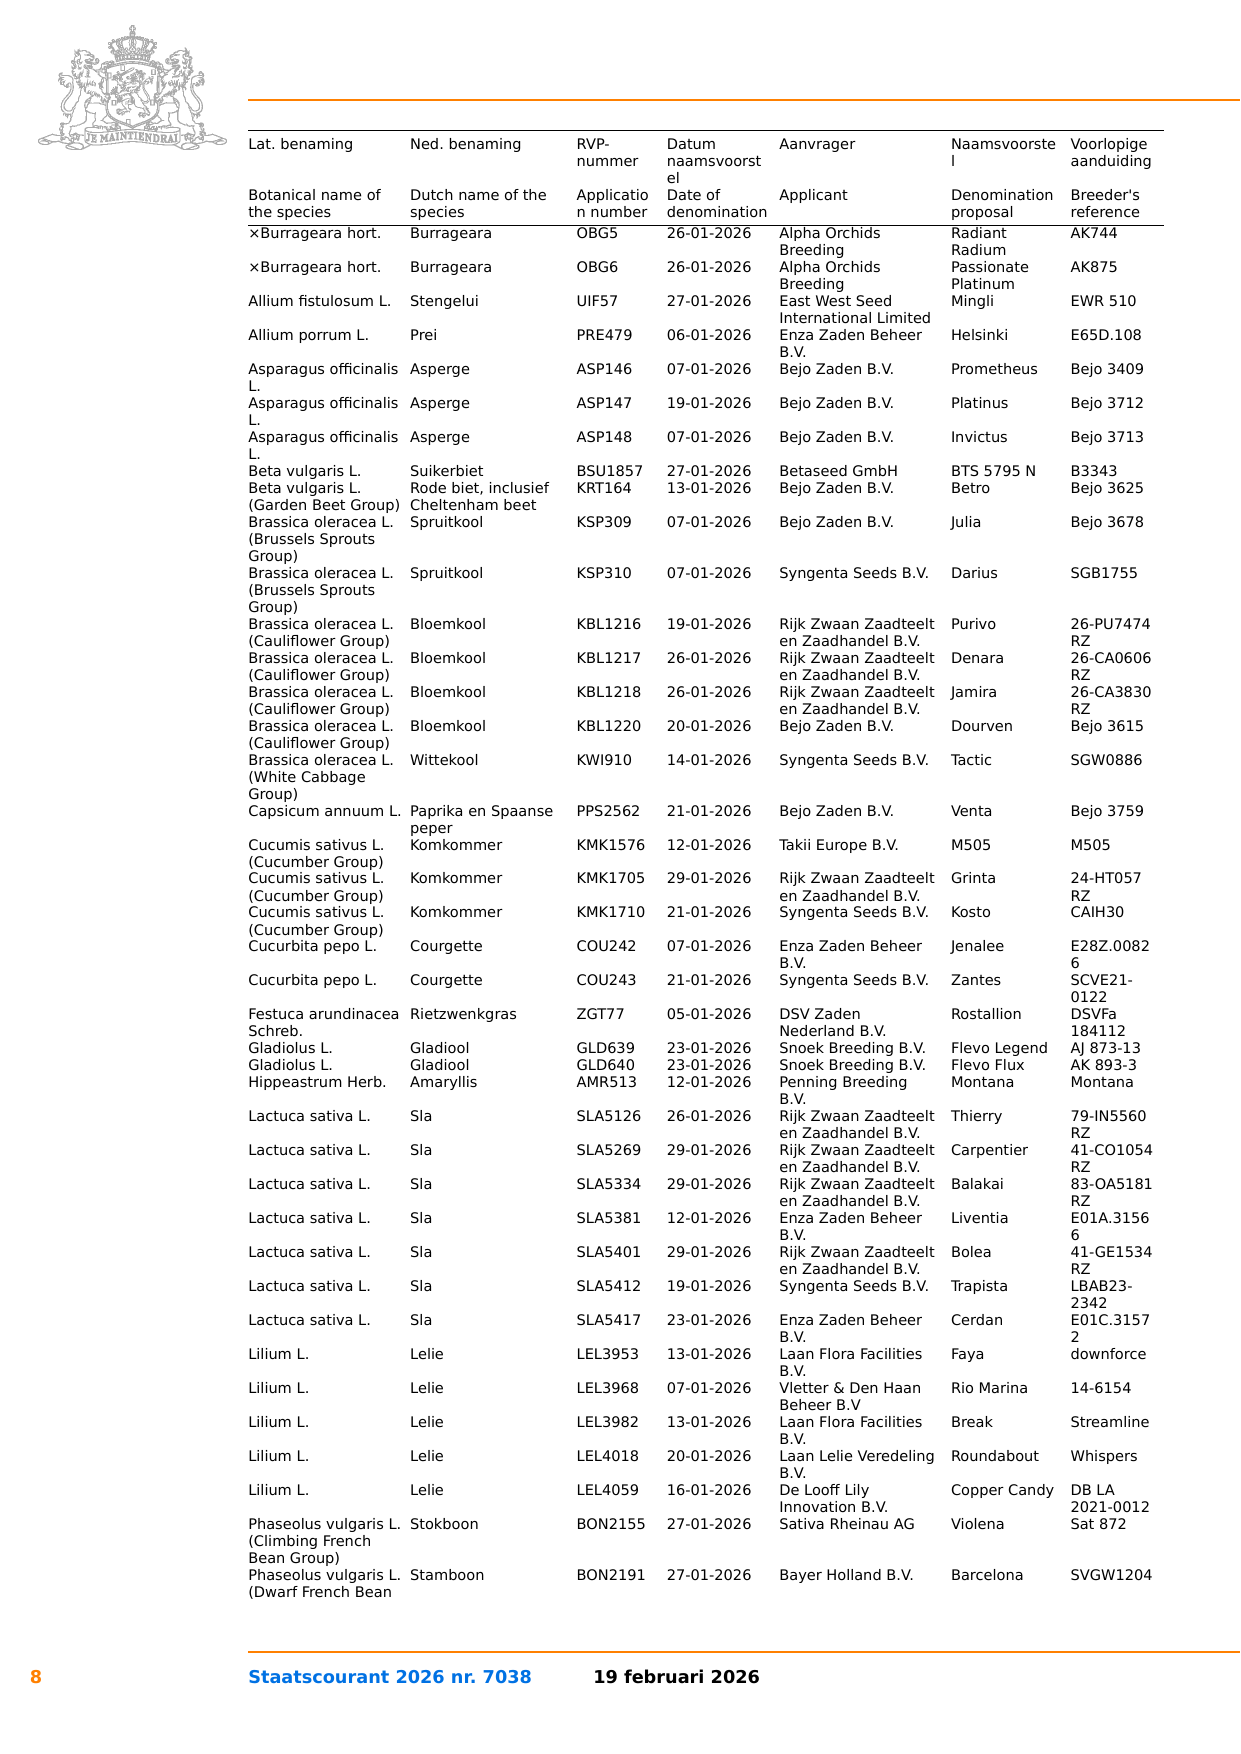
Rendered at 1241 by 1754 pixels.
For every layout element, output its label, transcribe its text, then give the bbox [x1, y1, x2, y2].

table_cell 14-01-2026 [661, 752, 773, 802]
table_cell Stengelui [404, 293, 570, 327]
table_cell Lelie [404, 1482, 570, 1516]
table_cell Grinta [945, 870, 1064, 904]
table_cell 26-01-2026 [661, 226, 773, 259]
table_header Datum naamsvoorstel [661, 131, 773, 187]
table_cell 06-01-2026 [661, 327, 773, 361]
table_cell BTS 5795 N [945, 463, 1064, 480]
table_cell Cucumis sativus L. (Cucumber Group) [248, 836, 404, 870]
table_cell Cucumis sativus L. (Cucumber Group) [248, 870, 404, 904]
table_cell ZGT77 [570, 1006, 661, 1040]
table_cell Rijk Zwaan Zaadteelt en Zaadhandel B.V. [773, 684, 945, 718]
table_cell Faya [945, 1346, 1064, 1380]
table_cell Break [945, 1414, 1064, 1448]
table_cell Balakai [945, 1176, 1064, 1210]
table_cell Sla [404, 1278, 570, 1312]
table_cell Brassica oleracea L. (Cauliflower Group) [248, 684, 404, 718]
table_cell Bejo Zaden B.V. [773, 429, 945, 463]
table_cell Sativa Rheinau AG [773, 1516, 945, 1567]
table_cell Applicant [773, 187, 945, 225]
table_cell Rietzwenkgras [404, 1006, 570, 1040]
table_cell Carpentier [945, 1142, 1064, 1176]
table_cell LBAB23-2342 [1065, 1278, 1163, 1312]
table_cell Copper Candy [945, 1482, 1064, 1516]
table_cell Lactuca sativa L. [248, 1108, 404, 1142]
table_cell Rijk Zwaan Zaadteelt en Zaadhandel B.V. [773, 1176, 945, 1210]
table_cell Cerdan [945, 1312, 1064, 1346]
table_cell 29-01-2026 [661, 1142, 773, 1176]
table_cell Prometheus [945, 361, 1064, 395]
table_cell Liventia [945, 1210, 1064, 1244]
table_cell Flevo Legend [945, 1040, 1064, 1057]
table_cell Bejo Zaden B.V. [773, 718, 945, 752]
table_cell Burrageara [404, 259, 570, 293]
table_cell Jamira [945, 684, 1064, 718]
table_cell Kosto [945, 904, 1064, 938]
table_cell 29-01-2026 [661, 1176, 773, 1210]
table_cell COU243 [570, 972, 661, 1006]
table_cell Sla [404, 1108, 570, 1142]
table_cell 27-01-2026 [661, 293, 773, 327]
table_cell Zantes [945, 972, 1064, 1006]
table_cell Lelie [404, 1380, 570, 1414]
table_cell Penning Breeding B.V. [773, 1074, 945, 1108]
table_cell Bejo Zaden B.V. [773, 514, 945, 565]
table_cell 23-01-2026 [661, 1312, 773, 1346]
table_cell Spruitkool [404, 565, 570, 616]
table_cell Bloemkool [404, 616, 570, 650]
table_cell 13-01-2026 [661, 1346, 773, 1380]
table_cell Brassica oleracea L. (Brussels Sprouts Group) [248, 514, 404, 565]
table_header Naamsvoorstel [945, 131, 1064, 187]
table_cell Bejo 3713 [1065, 429, 1163, 463]
table_cell Laan Flora Facilities B.V. [773, 1414, 945, 1448]
table_cell AJ 873-13 [1065, 1040, 1163, 1057]
table_cell 16-01-2026 [661, 1482, 773, 1516]
table_cell Montana [945, 1074, 1064, 1108]
table_cell KSP310 [570, 565, 661, 616]
table_cell Stokboon [404, 1516, 570, 1567]
table_cell Amaryllis [404, 1074, 570, 1108]
table_cell Denara [945, 650, 1064, 684]
table_cell 20-01-2026 [661, 1448, 773, 1482]
table_cell B3343 [1065, 463, 1163, 480]
table_cell 13-01-2026 [661, 1414, 773, 1448]
table_cell GLD639 [570, 1040, 661, 1057]
table_cell Bejo 3712 [1065, 395, 1163, 429]
table_cell Asperge [404, 395, 570, 429]
table_cell M505 [945, 836, 1064, 870]
table_cell BSU1857 [570, 463, 661, 480]
table_cell Rijk Zwaan Zaadteelt en Zaadhandel B.V. [773, 1142, 945, 1176]
table_cell Rijk Zwaan Zaadteelt en Zaadhandel B.V. [773, 616, 945, 650]
table_cell Syngenta Seeds B.V. [773, 1278, 945, 1312]
table_cell Vletter & Den Haan Beheer B.V [773, 1380, 945, 1414]
table_cell Gladiool [404, 1040, 570, 1057]
table_cell KRT164 [570, 480, 661, 514]
table_cell BON2191 [570, 1567, 661, 1601]
table_cell SLA5417 [570, 1312, 661, 1346]
table_cell ASP148 [570, 429, 661, 463]
table_cell 27-01-2026 [661, 463, 773, 480]
table_cell AK 893-3 [1065, 1057, 1163, 1074]
table_cell 12-01-2026 [661, 1074, 773, 1108]
table_cell Venta [945, 803, 1064, 836]
table_cell OBG5 [570, 226, 661, 259]
table_cell ASP146 [570, 361, 661, 395]
table_cell Flevo Flux [945, 1057, 1064, 1074]
table_cell KBL1216 [570, 616, 661, 650]
table_cell Bejo 3678 [1065, 514, 1163, 565]
table_cell EWR 510 [1065, 293, 1163, 327]
table_cell Lelie [404, 1414, 570, 1448]
table_cell Brassica oleracea L. (Cauliflower Group) [248, 718, 404, 752]
table_cell 26-CA3830 RZ [1065, 684, 1163, 718]
table_cell 24-HT057 RZ [1065, 870, 1163, 904]
table_cell PRE479 [570, 327, 661, 361]
table_cell Mingli [945, 293, 1064, 327]
table_cell Invictus [945, 429, 1064, 463]
table_cell 79-IN5560 RZ [1065, 1108, 1163, 1142]
table_cell Bejo Zaden B.V. [773, 395, 945, 429]
table_cell Sla [404, 1142, 570, 1176]
table_cell Sat 872 [1065, 1516, 1163, 1567]
table_cell Laan Flora Facilities B.V. [773, 1346, 945, 1380]
table_cell downforce [1065, 1346, 1163, 1380]
table_cell LEL3982 [570, 1414, 661, 1448]
table_cell Lilium L. [248, 1380, 404, 1414]
table_cell 12-01-2026 [661, 836, 773, 870]
table_cell Asparagus officinalis L. [248, 395, 404, 429]
table_cell SLA5334 [570, 1176, 661, 1210]
table_cell Rio Marina [945, 1380, 1064, 1414]
table_cell 26-01-2026 [661, 259, 773, 293]
table_cell 07-01-2026 [661, 514, 773, 565]
table_cell Thierry [945, 1108, 1064, 1142]
table_cell Bejo Zaden B.V. [773, 803, 945, 836]
table_cell SLA5126 [570, 1108, 661, 1142]
table_cell KMK1710 [570, 904, 661, 938]
table_cell Betro [945, 480, 1064, 514]
table_cell Bejo Zaden B.V. [773, 480, 945, 514]
table_cell Lelie [404, 1346, 570, 1380]
table_cell Dourven [945, 718, 1064, 752]
table_cell AMR513 [570, 1074, 661, 1108]
table_cell ASP147 [570, 395, 661, 429]
table_cell Suikerbiet [404, 463, 570, 480]
table_cell Gladiolus L. [248, 1040, 404, 1057]
table_cell Julia [945, 514, 1064, 565]
table_cell E28Z.00826 [1065, 938, 1163, 972]
table_cell Asperge [404, 429, 570, 463]
table_header Voorlopige aanduiding [1065, 131, 1163, 187]
table_cell SLA5401 [570, 1244, 661, 1278]
table_cell Betaseed GmbH [773, 463, 945, 480]
table_cell 26-PU7474 RZ [1065, 616, 1163, 650]
table_cell Bloemkool [404, 650, 570, 684]
table_cell Snoek Breeding B.V. [773, 1040, 945, 1057]
table_cell M505 [1065, 836, 1163, 870]
table_cell Platinus [945, 395, 1064, 429]
table_cell Gladiool [404, 1057, 570, 1074]
table_cell Roundabout [945, 1448, 1064, 1482]
table_cell 07-01-2026 [661, 1380, 773, 1414]
table_cell Lelie [404, 1448, 570, 1482]
table_cell Sla [404, 1210, 570, 1244]
table_cell Brassica oleracea L. (Cauliflower Group) [248, 650, 404, 684]
table_cell Bloemkool [404, 718, 570, 752]
table_cell SGB1755 [1065, 565, 1163, 616]
table_cell Beta vulgaris L. [248, 463, 404, 480]
table_cell Lilium L. [248, 1414, 404, 1448]
table_cell BON2155 [570, 1516, 661, 1567]
table_cell Lactuca sativa L. [248, 1312, 404, 1346]
table_cell 21-01-2026 [661, 972, 773, 1006]
table_cell Laan Lelie Veredeling B.V. [773, 1448, 945, 1482]
table_cell Lactuca sativa L. [248, 1210, 404, 1244]
table_cell Rijk Zwaan Zaadteelt en Zaadhandel B.V. [773, 870, 945, 904]
table_cell Cucurbita pepo L. [248, 972, 404, 1006]
table_cell 27-01-2026 [661, 1516, 773, 1567]
table_cell SLA5269 [570, 1142, 661, 1176]
table_header RVP-nummer [570, 131, 661, 187]
table_cell Takii Europe B.V. [773, 836, 945, 870]
table_cell Burrageara [404, 226, 570, 259]
table_cell E01A.31566 [1065, 1210, 1163, 1244]
table_cell 14-6154 [1065, 1380, 1163, 1414]
table_cell Komkommer [404, 870, 570, 904]
table_cell LEL4018 [570, 1448, 661, 1482]
table_cell OBG6 [570, 259, 661, 293]
table_cell Lactuca sativa L. [248, 1176, 404, 1210]
table_cell Lactuca sativa L. [248, 1244, 404, 1278]
table_cell AK744 [1065, 226, 1163, 259]
table_cell Syngenta Seeds B.V. [773, 752, 945, 802]
table_cell E01C.31572 [1065, 1312, 1163, 1346]
table_cell Allium porrum L. [248, 327, 404, 361]
table_cell Helsinki [945, 327, 1064, 361]
table_cell DSVFa 184112 [1065, 1006, 1163, 1040]
table_cell Gladiolus L. [248, 1057, 404, 1074]
table_cell Bloemkool [404, 684, 570, 718]
table_cell Bolea [945, 1244, 1064, 1278]
table_cell Trapista [945, 1278, 1064, 1312]
table_cell 07-01-2026 [661, 565, 773, 616]
table_cell Alpha Orchids Breeding [773, 226, 945, 259]
table_cell Radiant Radium [945, 226, 1064, 259]
table_cell 26-01-2026 [661, 684, 773, 718]
table_cell Jenalee [945, 938, 1064, 972]
table_cell LEL4059 [570, 1482, 661, 1516]
table_cell 26-01-2026 [661, 1108, 773, 1142]
table_cell Darius [945, 565, 1064, 616]
table_cell Bejo 3409 [1065, 361, 1163, 395]
table_cell DSV Zaden Nederland B.V. [773, 1006, 945, 1040]
table_cell Bejo 3625 [1065, 480, 1163, 514]
table_cell Beta vulgaris L. (Garden Beet Group) [248, 480, 404, 514]
table_cell Brassica oleracea L. (Cauliflower Group) [248, 616, 404, 650]
table_cell Asperge [404, 361, 570, 395]
table_cell 26-01-2026 [661, 650, 773, 684]
table_cell Enza Zaden Beheer B.V. [773, 327, 945, 361]
table_cell Bejo Zaden B.V. [773, 361, 945, 395]
table_cell 19-01-2026 [661, 395, 773, 429]
table_cell Prei [404, 327, 570, 361]
table_cell Dutch name of the species [404, 187, 570, 225]
table_cell 23-01-2026 [661, 1057, 773, 1074]
table_cell 12-01-2026 [661, 1210, 773, 1244]
table_cell LEL3968 [570, 1380, 661, 1414]
table_header Aanvrager [773, 131, 945, 187]
table_cell Date of denomination [661, 187, 773, 225]
table_cell Komkommer [404, 904, 570, 938]
table_cell Courgette [404, 972, 570, 1006]
table_cell 23-01-2026 [661, 1040, 773, 1057]
table_cell De Looff Lily Innovation B.V. [773, 1482, 945, 1516]
table_cell DB LA 2021-0012 [1065, 1482, 1163, 1516]
table_cell GLD640 [570, 1057, 661, 1074]
table_cell Breeder's reference [1065, 187, 1163, 225]
table_cell Bayer Holland B.V. [773, 1567, 945, 1601]
table_cell AK875 [1065, 259, 1163, 293]
table_cell KBL1220 [570, 718, 661, 752]
table_cell COU242 [570, 938, 661, 972]
table_cell Snoek Breeding B.V. [773, 1057, 945, 1074]
table_cell Streamline [1065, 1414, 1163, 1448]
table_cell Rijk Zwaan Zaadteelt en Zaadhandel B.V. [773, 1108, 945, 1142]
table_cell 29-01-2026 [661, 1244, 773, 1278]
table_cell Spruitkool [404, 514, 570, 565]
table_cell Denomination proposal [945, 187, 1064, 225]
table_cell ×Burrageara hort. [248, 259, 404, 293]
table_cell Sla [404, 1176, 570, 1210]
table_cell Brassica oleracea L. (Brussels Sprouts Group) [248, 565, 404, 616]
table_cell SCVE21-0122 [1065, 972, 1163, 1006]
table_cell 07-01-2026 [661, 938, 773, 972]
table_cell Rode biet, inclusief Cheltenham beet [404, 480, 570, 514]
table_cell 21-01-2026 [661, 803, 773, 836]
table_cell Cucumis sativus L. (Cucumber Group) [248, 904, 404, 938]
table_cell LEL3953 [570, 1346, 661, 1380]
table_cell Montana [1065, 1074, 1163, 1108]
table_cell CAIH30 [1065, 904, 1163, 938]
table_cell Asparagus officinalis L. [248, 429, 404, 463]
table_cell KMK1576 [570, 836, 661, 870]
table_cell E65D.108 [1065, 327, 1163, 361]
table_cell Stamboon [404, 1567, 570, 1601]
table_cell UIF57 [570, 293, 661, 327]
table_cell SGW0886 [1065, 752, 1163, 802]
table_cell Passionate Platinum [945, 259, 1064, 293]
table_cell Lilium L. [248, 1482, 404, 1516]
table_cell Rijk Zwaan Zaadteelt en Zaadhandel B.V. [773, 650, 945, 684]
table_cell Syngenta Seeds B.V. [773, 904, 945, 938]
table_cell Enza Zaden Beheer B.V. [773, 1210, 945, 1244]
table_cell SLA5381 [570, 1210, 661, 1244]
table_cell SVGW1204 [1065, 1567, 1163, 1601]
table_cell Sla [404, 1244, 570, 1278]
table_header Lat. benaming [248, 131, 404, 187]
table_cell Bejo 3615 [1065, 718, 1163, 752]
table_cell 20-01-2026 [661, 718, 773, 752]
table_cell 29-01-2026 [661, 870, 773, 904]
table_cell 83-OA5181 RZ [1065, 1176, 1163, 1210]
table_cell 19-01-2026 [661, 616, 773, 650]
table_cell KSP309 [570, 514, 661, 565]
table_cell Syngenta Seeds B.V. [773, 972, 945, 1006]
table_cell KWI910 [570, 752, 661, 802]
table_cell 07-01-2026 [661, 429, 773, 463]
table_cell Lactuca sativa L. [248, 1142, 404, 1176]
table_cell Komkommer [404, 836, 570, 870]
table_cell Barcelona [945, 1567, 1064, 1601]
table_header Ned. benaming [404, 131, 570, 187]
table_cell Rostallion [945, 1006, 1064, 1040]
table_cell Violena [945, 1516, 1064, 1567]
table_cell Cucurbita pepo L. [248, 938, 404, 972]
picture [38, 25, 227, 150]
table_cell East West Seed International Limited [773, 293, 945, 327]
table_cell ×Burrageara hort. [248, 226, 404, 259]
table_cell Syngenta Seeds B.V. [773, 565, 945, 616]
table_cell Phaseolus vulgaris L. (Climbing French Bean Group) [248, 1516, 404, 1567]
table_cell Capsicum annuum L. [248, 803, 404, 836]
table_cell KBL1218 [570, 684, 661, 718]
table_cell 13-01-2026 [661, 480, 773, 514]
table_cell 07-01-2026 [661, 361, 773, 395]
table_cell Brassica oleracea L. (White Cabbage Group) [248, 752, 404, 802]
table_cell Application number [570, 187, 661, 225]
table_cell Purivo [945, 616, 1064, 650]
table_cell Bejo 3759 [1065, 803, 1163, 836]
table_cell Hippeastrum Herb. [248, 1074, 404, 1108]
table_cell 05-01-2026 [661, 1006, 773, 1040]
table_cell Sla [404, 1312, 570, 1346]
table_cell Paprika en Spaanse peper [404, 803, 570, 836]
table_cell Enza Zaden Beheer B.V. [773, 1312, 945, 1346]
table_cell Whispers [1065, 1448, 1163, 1482]
table_cell Festuca arundinacea Schreb. [248, 1006, 404, 1040]
table_cell Alpha Orchids Breeding [773, 259, 945, 293]
table_cell KBL1217 [570, 650, 661, 684]
table_cell Wittekool [404, 752, 570, 802]
table_cell 27-01-2026 [661, 1567, 773, 1601]
table_cell Phaseolus vulgaris L. (Dwarf French Bean [248, 1567, 404, 1601]
table_cell Rijk Zwaan Zaadteelt en Zaadhandel B.V. [773, 1244, 945, 1278]
table_cell 41-GE1534 RZ [1065, 1244, 1163, 1278]
table_cell 21-01-2026 [661, 904, 773, 938]
table_cell PPS2562 [570, 803, 661, 836]
table_cell KMK1705 [570, 870, 661, 904]
table_cell Lilium L. [248, 1448, 404, 1482]
table_cell Allium fistulosum L. [248, 293, 404, 327]
table_cell Lilium L. [248, 1346, 404, 1380]
table_cell 19-01-2026 [661, 1278, 773, 1312]
table_cell Enza Zaden Beheer B.V. [773, 938, 945, 972]
table_cell 41-CO1054 RZ [1065, 1142, 1163, 1176]
table_cell Courgette [404, 938, 570, 972]
table_cell Tactic [945, 752, 1064, 802]
table_cell Asparagus officinalis L. [248, 361, 404, 395]
table_cell Lactuca sativa L. [248, 1278, 404, 1312]
table_cell Botanical name of the species [248, 187, 404, 225]
table_cell SLA5412 [570, 1278, 661, 1312]
table_cell 26-CA0606 RZ [1065, 650, 1163, 684]
